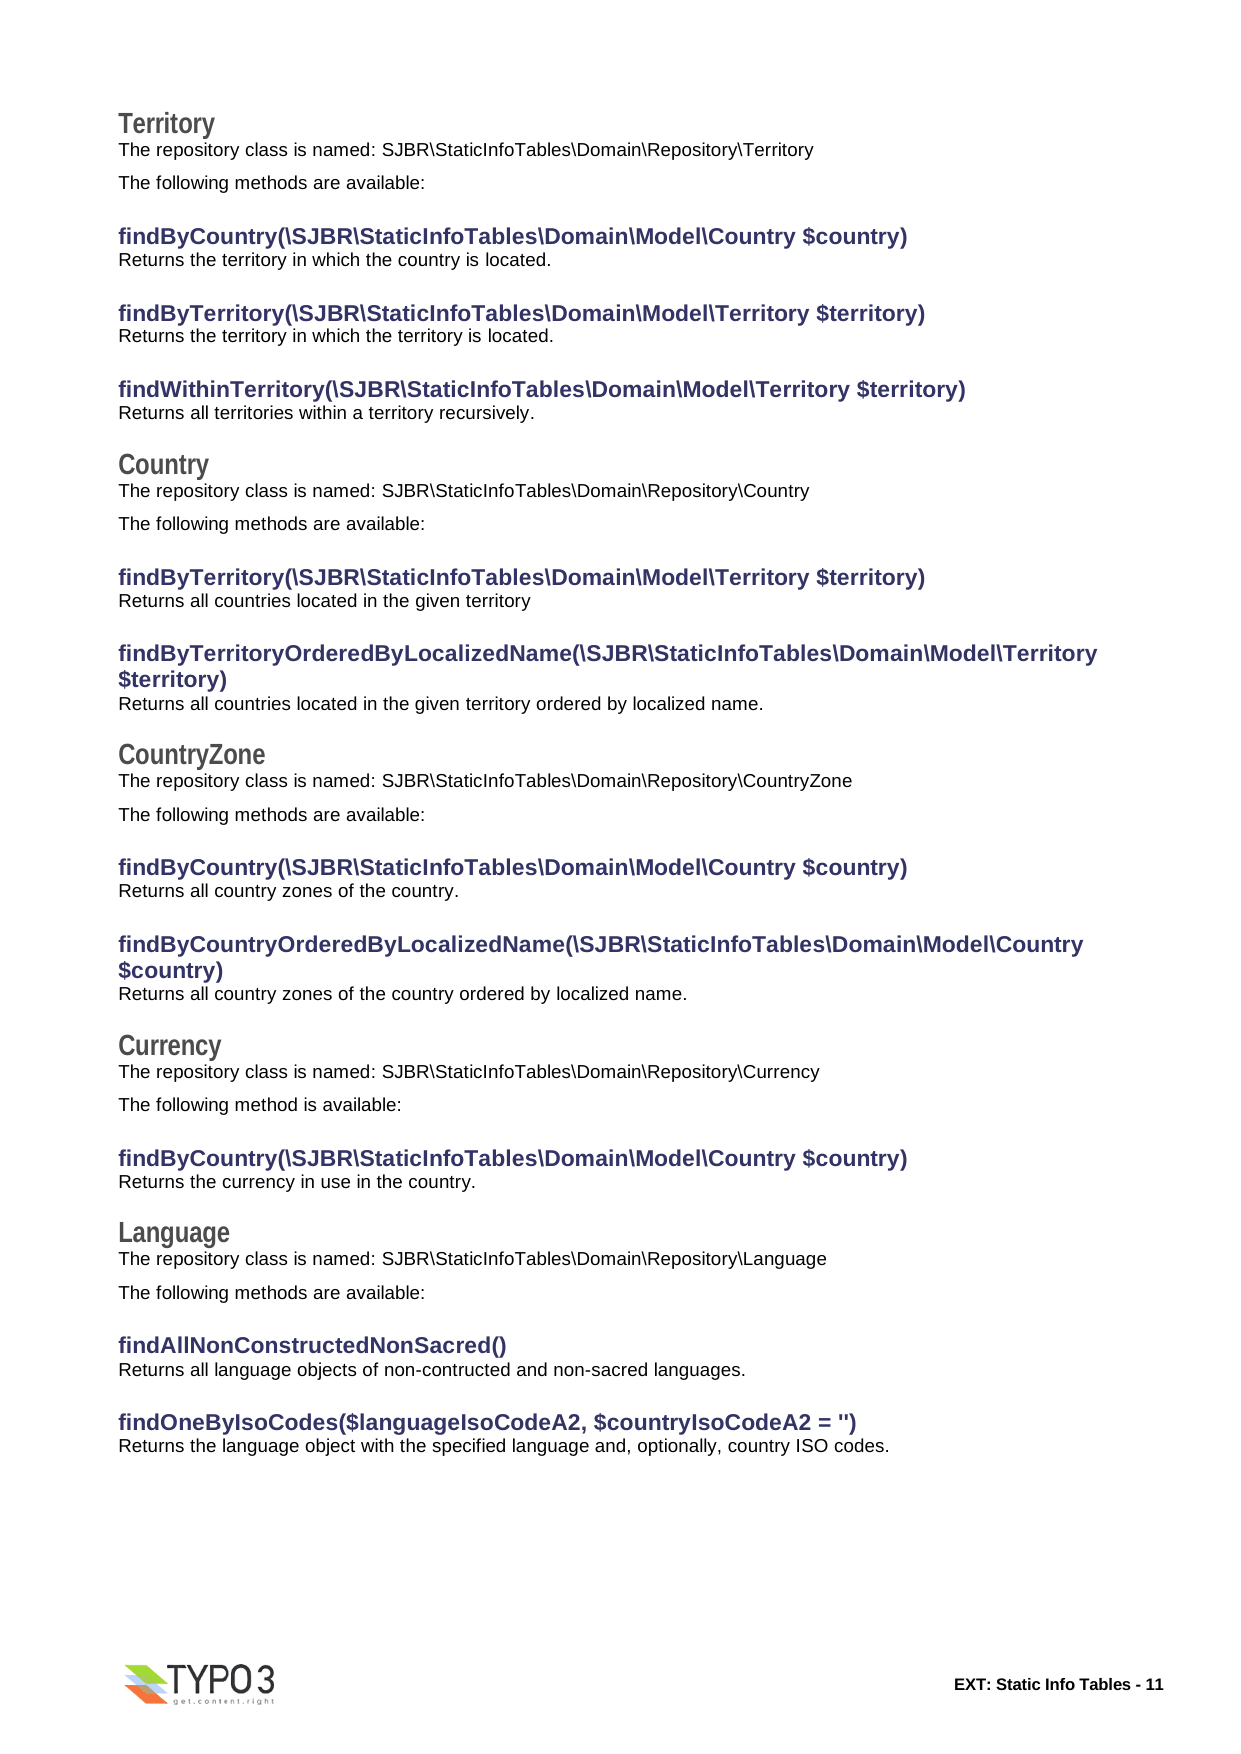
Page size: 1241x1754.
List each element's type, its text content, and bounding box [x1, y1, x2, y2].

text The repository class is named: SJBR\StaticInfoTables\Domain\Repository\Currency [118, 1061, 1163, 1082]
text Returns the territory in which the country is located. [118, 249, 1163, 270]
subtitle Territory [118, 106, 1163, 139]
text Returns the currency in use in the country. [118, 1171, 1163, 1192]
text The following method is available: [118, 1094, 1163, 1116]
text The following methods are available: [118, 173, 1163, 194]
subtitle findAllNonConstructedNonSacred() [118, 1333, 1163, 1359]
text Returns all territories within a territory recursively. [118, 402, 1163, 423]
subtitle findByTerritory(\SJBR\StaticInfoTables\Domain\Model\Territory $territory) [118, 564, 1163, 590]
text Returns all country zones of the country ordered by localized name. [118, 983, 1163, 1004]
text Returns all country zones of the country. [118, 881, 1163, 902]
picture [119, 1659, 280, 1710]
text The repository class is named: SJBR\StaticInfoTables\Domain\Repository\Language [118, 1249, 1163, 1270]
subtitle CountryZone [118, 738, 1163, 771]
text Returns all language objects of non-contructed and non-sacred languages. [118, 1359, 1163, 1380]
text The repository class is named: SJBR\StaticInfoTables\Domain\Repository\CountryZone [118, 771, 1163, 792]
text The following methods are available: [118, 1282, 1163, 1303]
text Returns the language object with the specified language and, optionally, country ISO codes. [118, 1436, 1163, 1457]
subtitle findByCountryOrderedByLocalizedName(\SJBR\StaticInfoTables\Domain\Model\Country $country) [118, 931, 1163, 983]
subtitle findByCountry(\SJBR\StaticInfoTables\Domain\Model\Country $country) [118, 1145, 1163, 1171]
subtitle findByTerritory(\SJBR\StaticInfoTables\Domain\Model\Territory $territory) [118, 300, 1163, 326]
text Returns all countries located in the given territory ordered by localized name. [118, 693, 1163, 714]
subtitle findByCountry(\SJBR\StaticInfoTables\Domain\Model\Country $country) [118, 855, 1163, 881]
text The following methods are available: [118, 514, 1163, 535]
text The following methods are available: [118, 804, 1163, 825]
text The repository class is named: SJBR\StaticInfoTables\Domain\Repository\Territory [118, 139, 1163, 160]
subtitle Currency [118, 1028, 1163, 1061]
subtitle findOneByIsoCodes($languageIsoCodeA2, $countryIsoCodeA2 = '') [118, 1409, 1163, 1436]
text Returns all countries located in the given territory [118, 590, 1163, 611]
subtitle findWithinTerritory(\SJBR\StaticInfoTables\Domain\Model\Territory $territory) [118, 376, 1163, 402]
subtitle Language [118, 1216, 1163, 1249]
text The repository class is named: SJBR\StaticInfoTables\Domain\Repository\Country [118, 480, 1163, 501]
subtitle Country [118, 447, 1163, 480]
subtitle findByTerritoryOrderedByLocalizedName(\SJBR\StaticInfoTables\Domain\Model\Territory $territory) [118, 641, 1163, 693]
text Returns the territory in which the territory is located. [118, 326, 1163, 347]
subtitle findByCountry(\SJBR\StaticInfoTables\Domain\Model\Country $country) [118, 223, 1163, 249]
